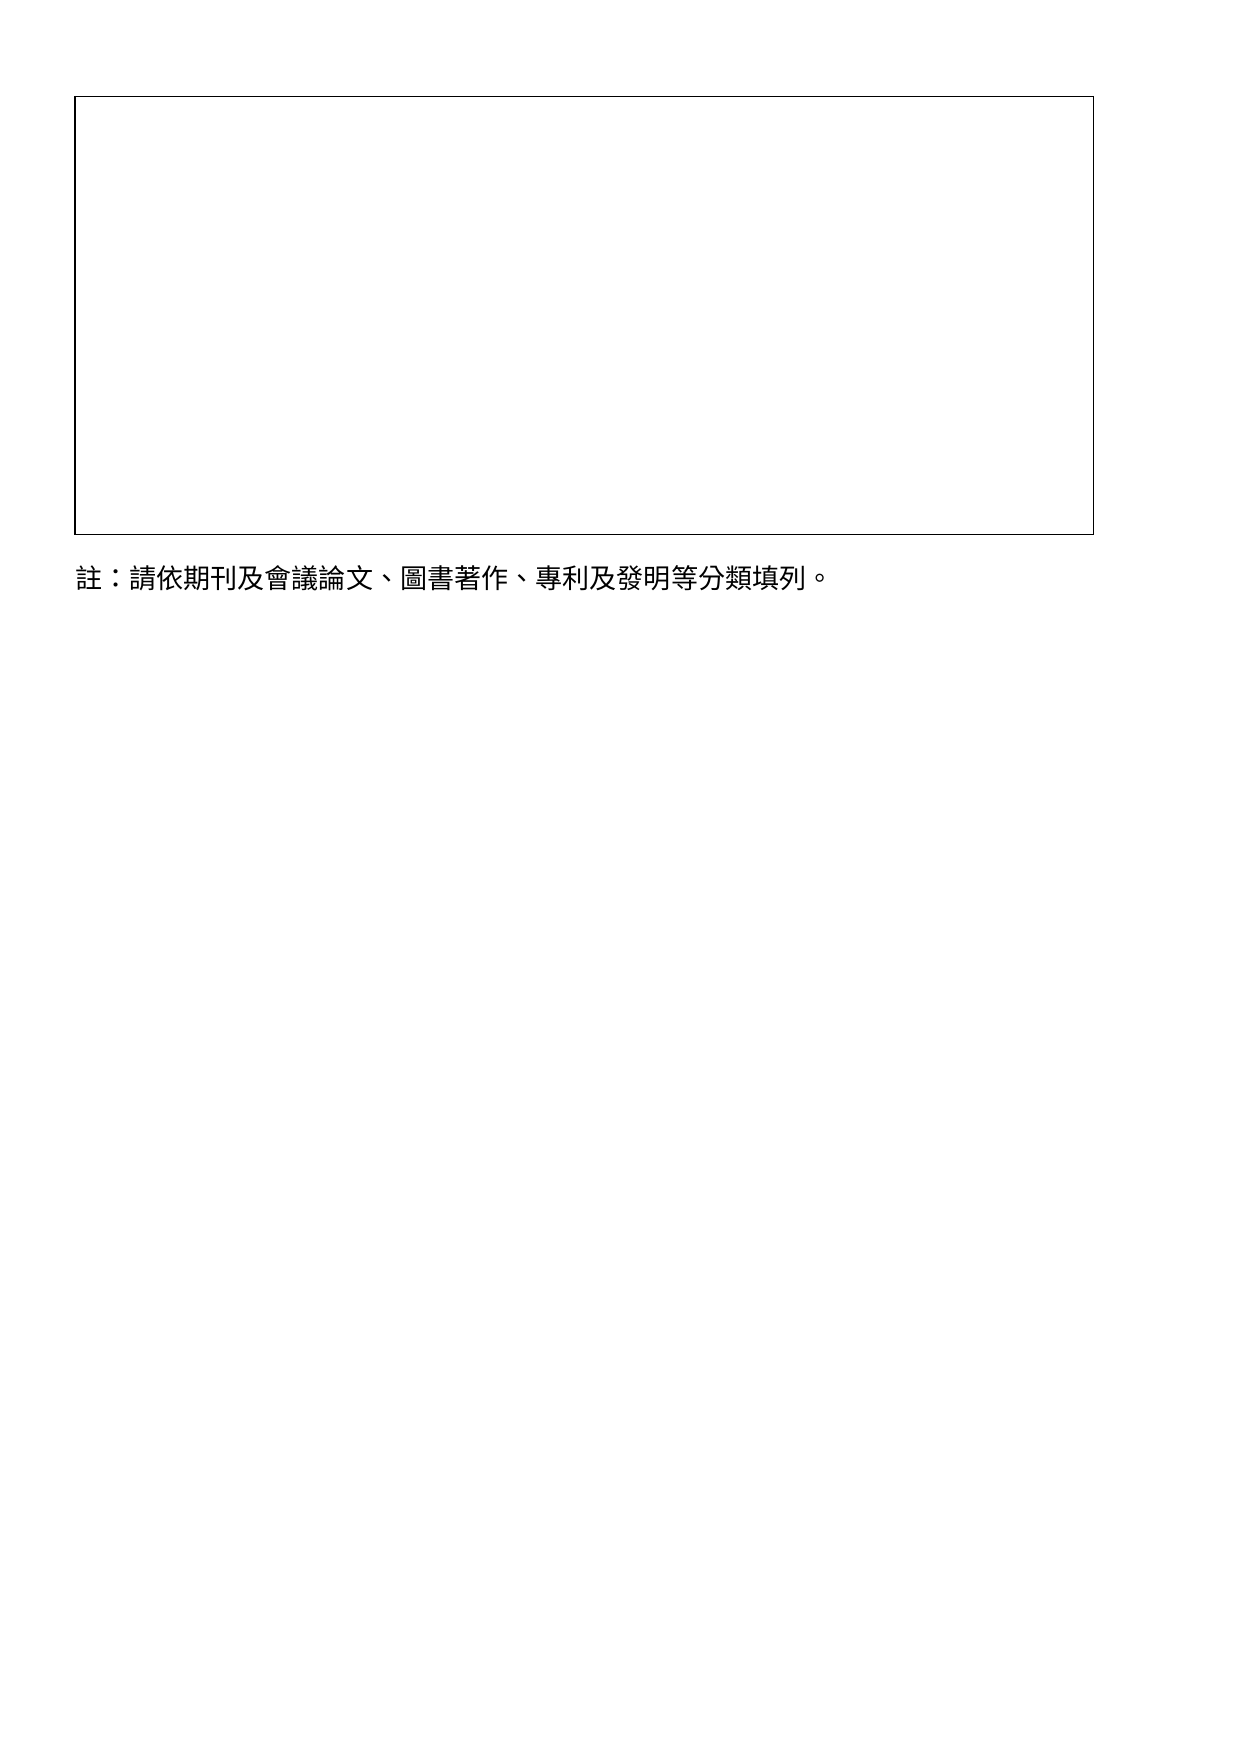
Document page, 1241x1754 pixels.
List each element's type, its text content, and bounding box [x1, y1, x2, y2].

table_header [76, 97, 1093, 534]
text 註：請依期刊及會議論文、圖書著作、專利及發明等分類填列。 [75, 535, 1165, 598]
